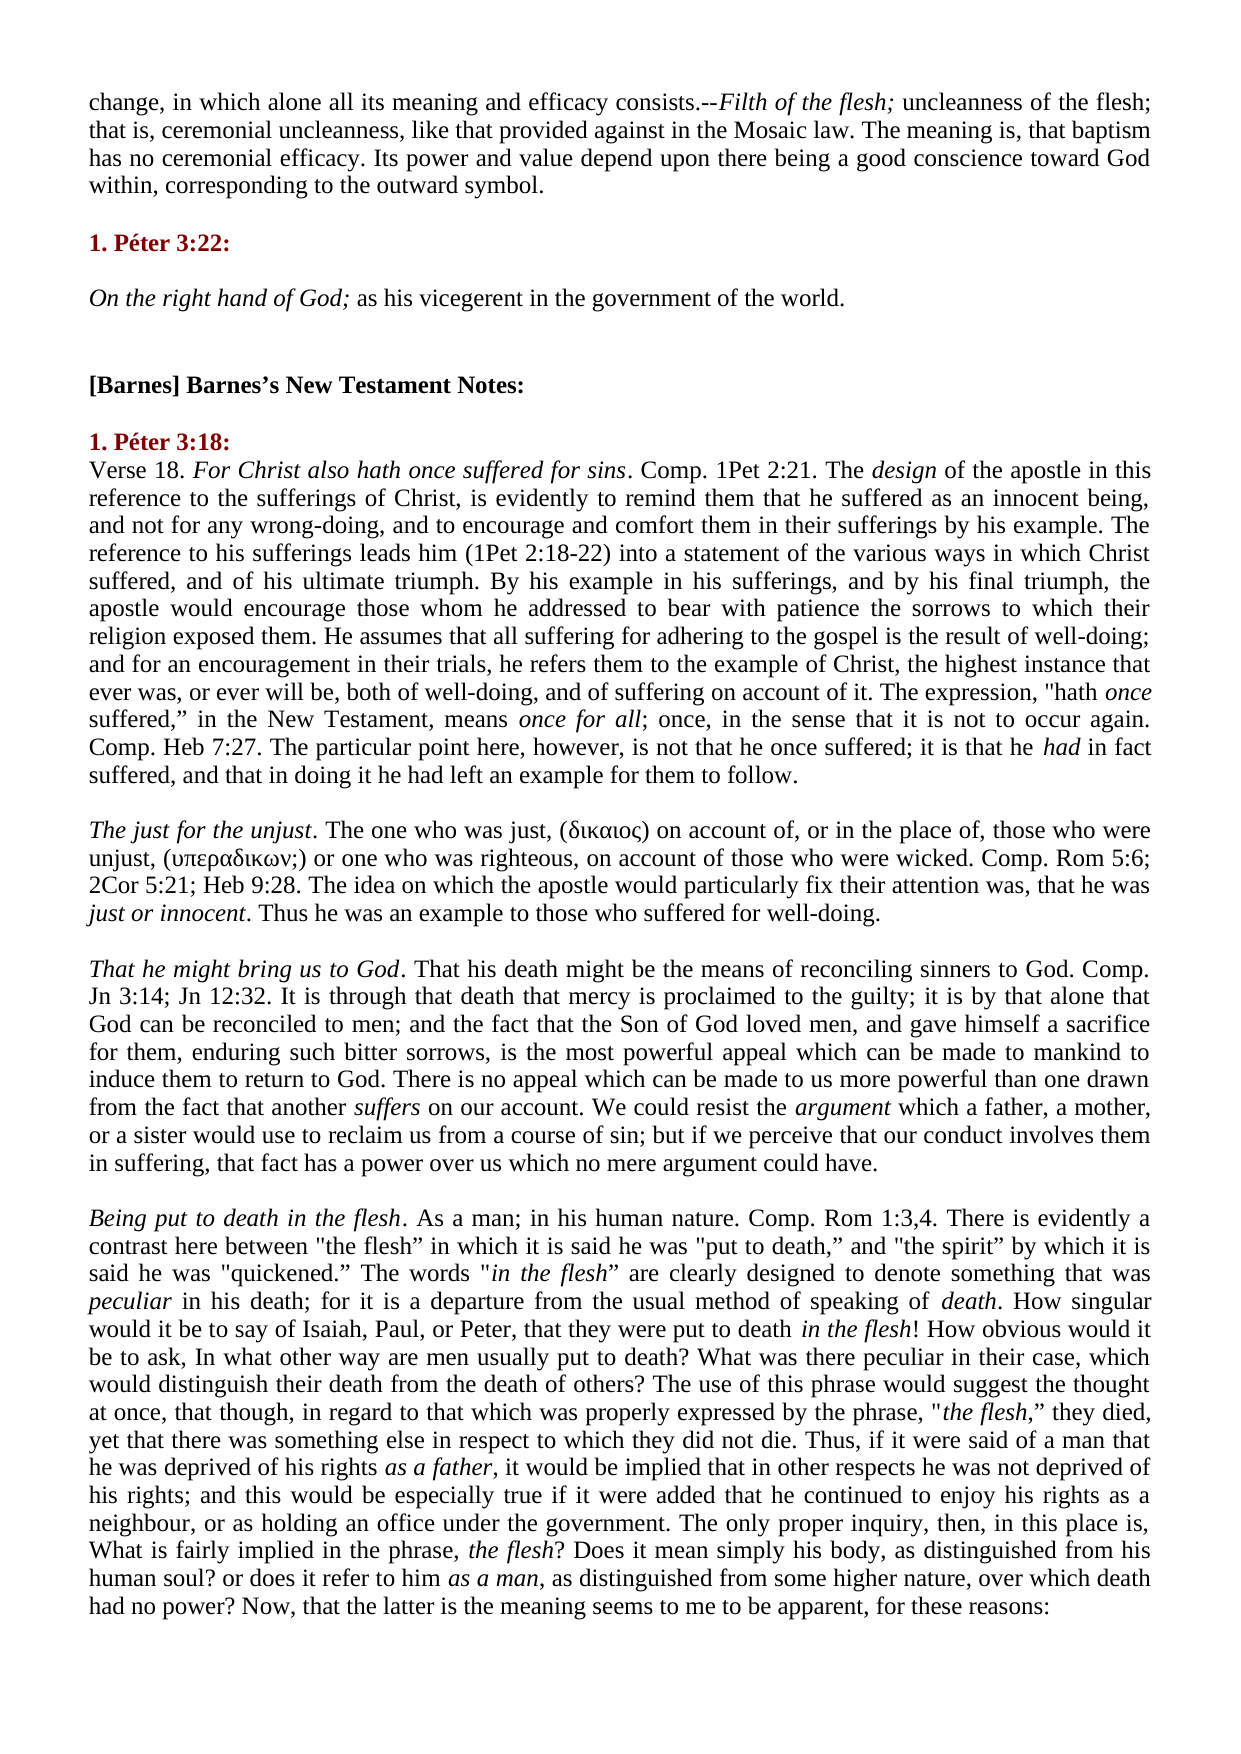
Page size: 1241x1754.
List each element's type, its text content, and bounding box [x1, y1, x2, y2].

text [Barnes] Barnes’s New Testament Notes: [88, 371, 1152, 399]
text change, in which alone all its meaning and efficacy consists.--Filth of the flesh; uncleanness of the flesh; that is, ceremonial uncleanness, like that provided against in the Mosaic law. The meaning is, that baptism has no ceremonial efficacy. Its power and value depend upon there being a good conscience toward God within, corresponding to the outward symbol. [88, 88, 1152, 199]
text 1. Péter 3:22: [88, 229, 1152, 257]
text On the right hand of God; as his vicegerent in the government of the world. [88, 284, 1152, 312]
text Verse 18. For Christ also hath once suffered for sins. Comp. 1Pet 2:21. The design of the apostle in this reference to the sufferings of Christ, is evidently to remind them that he suffered as an innocent being, and not for any wrong-doing, and to encourage and comfort them in their sufferings by his example. The reference to his sufferings leads him (1Pet 2:18-22) into a statement of the various ways in which Christ suffered, and of his ultimate triumph. By his example in his sufferings, and by his final triumph, the apostle would encourage those whom he addressed to bear with patience the sorrows to which their religion exposed them. He assumes that all suffering for adhering to the gospel is the result of well-doing; and for an encouragement in their trials, he refers them to the example of Christ, the highest instance that ever was, or ever will be, both of well-doing, and of suffering on account of it. The expression, "hath once suffered,” in the New Testament, means once for all; once, in the sense that it is not to occur again. Comp. Heb 7:27. The particular point here, however, is not that he once suffered; it is that he had in fact suffered, and that in doing it he had left an example for them to follow. The just for the unjust. The one who was just, (δικαιος) on account of, or in the place of, those who were unjust, (υπεραδικων;) or one who was righteous, on account of those who were wicked. Comp. Rom 5:6; 2Cor 5:21; Heb 9:28. The idea on which the apostle would particularly fix their attention was, that he was just or innocent. Thus he was an example to those who suffered for well-doing. That he might bring us to God. That his death might be the means of reconciling sinners to God. Comp. Jn 3:14; Jn 12:32. It is through that death that mercy is proclaimed to the guilty; it is by that alone that God can be reconciled to men; and the fact that the Son of God loved men, and gave himself a sacrifice for them, enduring such bitter sorrows, is the most powerful appeal which can be made to mankind to induce them to return to God. There is no appeal which can be made to us more powerful than one drawn from the fact that another suffers on our account. We could resist the argument which a father, a mother, or a sister would use to reclaim us from a course of sin; but if we perceive that our conduct involves them in suffering, that fact has a power over us which no mere argument could have. Being put to death in the flesh. As a man; in his human nature. Comp. Rom 1:3,4. There is evidently a contrast here between "the flesh” in which it is said he was "put to death,” and "the spirit” by which it is said he was "quickened.” The words "in the flesh” are clearly designed to denote something that was peculiar in his death; for it is a departure from the usual method of speaking of death. How singular would it be to say of Isaiah, Paul, or Peter, that they were put to death in the flesh! How obvious would it be to ask, In what other way are men usually put to death? What was there peculiar in their case, which would distinguish their death from the death of others? The use of this phrase would suggest the thought at once, that though, in regard to that which was properly expressed by the phrase, "the flesh,” they died, yet that there was something else in respect to which they did not die. Thus, if it were said of a man that he was deprived of his rights as a father, it would be implied that in other respects he was not deprived of his rights; and this would be especially true if it were added that he continued to enjoy his rights as a neighbour, or as holding an office under the government. The only proper inquiry, then, in this place is, What is fairly implied in the phrase, the flesh? Does it mean simply his body, as distinguished from his human soul? or does it refer to him as a man, as distinguished from some higher nature, over which death had no power? Now, that the latter is the meaning seems to me to be apparent, for these reasons: [88, 456, 1152, 1647]
text 1. Péter 3:18: [88, 428, 1152, 456]
